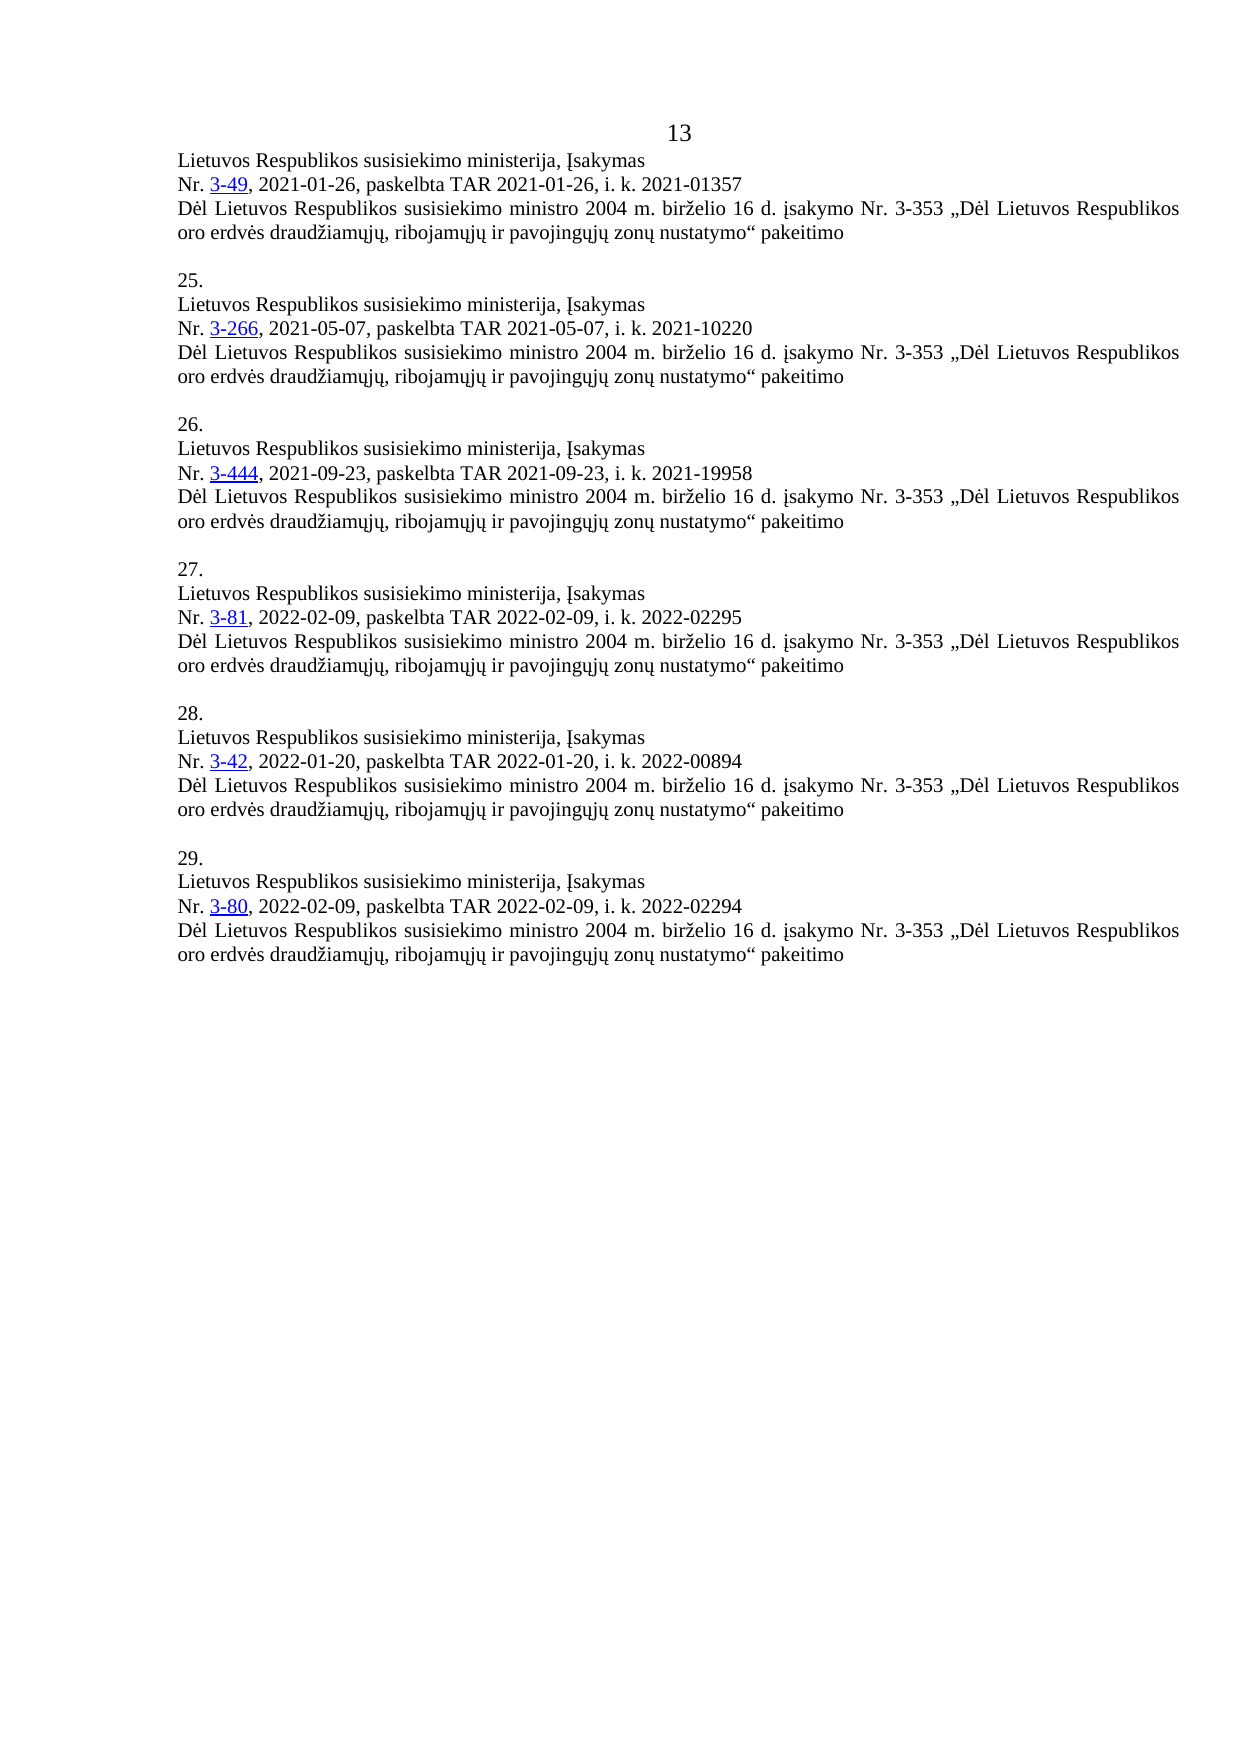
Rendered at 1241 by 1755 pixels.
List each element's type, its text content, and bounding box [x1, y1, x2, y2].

text 25. [177, 268, 1181, 292]
text Dėl Lietuvos Respublikos susisiekimo ministro 2004 m. birželio 16 d. įsakymo Nr. 3-353 „Dėl Lietuvos Respublikos oro erdvės draudžiamųjų, ribojamųjų ir pavojingųjų zonų nustatymo“ pakeitimo [177, 629, 1181, 677]
text 29. [177, 845, 1181, 869]
text Lietuvos Respublikos susisiekimo ministerija, Įsakymas [177, 292, 1181, 316]
text Dėl Lietuvos Respublikos susisiekimo ministro 2004 m. birželio 16 d. įsakymo Nr. 3-353 „Dėl Lietuvos Respublikos oro erdvės draudžiamųjų, ribojamųjų ir pavojingųjų zonų nustatymo“ pakeitimo [177, 196, 1181, 244]
text Lietuvos Respublikos susisiekimo ministerija, Įsakymas [177, 581, 1181, 605]
text Lietuvos Respublikos susisiekimo ministerija, Įsakymas [177, 148, 1181, 172]
text Dėl Lietuvos Respublikos susisiekimo ministro 2004 m. birželio 16 d. įsakymo Nr. 3-353 „Dėl Lietuvos Respublikos oro erdvės draudžiamųjų, ribojamųjų ir pavojingųjų zonų nustatymo“ pakeitimo [177, 773, 1181, 821]
text Lietuvos Respublikos susisiekimo ministerija, Įsakymas [177, 869, 1181, 893]
text Nr. 3-444, 2021-09-23, paskelbta TAR 2021-09-23, i. k. 2021-19958 [177, 460, 1181, 484]
text 27. [177, 557, 1181, 581]
text 28. [177, 701, 1181, 725]
text Dėl Lietuvos Respublikos susisiekimo ministro 2004 m. birželio 16 d. įsakymo Nr. 3-353 „Dėl Lietuvos Respublikos oro erdvės draudžiamųjų, ribojamųjų ir pavojingųjų zonų nustatymo“ pakeitimo [177, 340, 1181, 388]
text Nr. 3-81, 2022-02-09, paskelbta TAR 2022-02-09, i. k. 2022-02295 [177, 605, 1181, 629]
text Lietuvos Respublikos susisiekimo ministerija, Įsakymas [177, 725, 1181, 749]
text Nr. 3-266, 2021-05-07, paskelbta TAR 2021-05-07, i. k. 2021-10220 [177, 316, 1181, 340]
text Dėl Lietuvos Respublikos susisiekimo ministro 2004 m. birželio 16 d. įsakymo Nr. 3-353 „Dėl Lietuvos Respublikos oro erdvės draudžiamųjų, ribojamųjų ir pavojingųjų zonų nustatymo“ pakeitimo [177, 484, 1181, 533]
text 26. [177, 412, 1181, 436]
text Nr. 3-49, 2021-01-26, paskelbta TAR 2021-01-26, i. k. 2021-01357 [177, 172, 1181, 196]
text Nr. 3-42, 2022-01-20, paskelbta TAR 2022-01-20, i. k. 2022-00894 [177, 749, 1181, 773]
text Dėl Lietuvos Respublikos susisiekimo ministro 2004 m. birželio 16 d. įsakymo Nr. 3-353 „Dėl Lietuvos Respublikos oro erdvės draudžiamųjų, ribojamųjų ir pavojingųjų zonų nustatymo“ pakeitimo [177, 918, 1181, 966]
text Nr. 3-80, 2022-02-09, paskelbta TAR 2022-02-09, i. k. 2022-02294 [177, 893, 1181, 918]
text Lietuvos Respublikos susisiekimo ministerija, Įsakymas [177, 436, 1181, 460]
